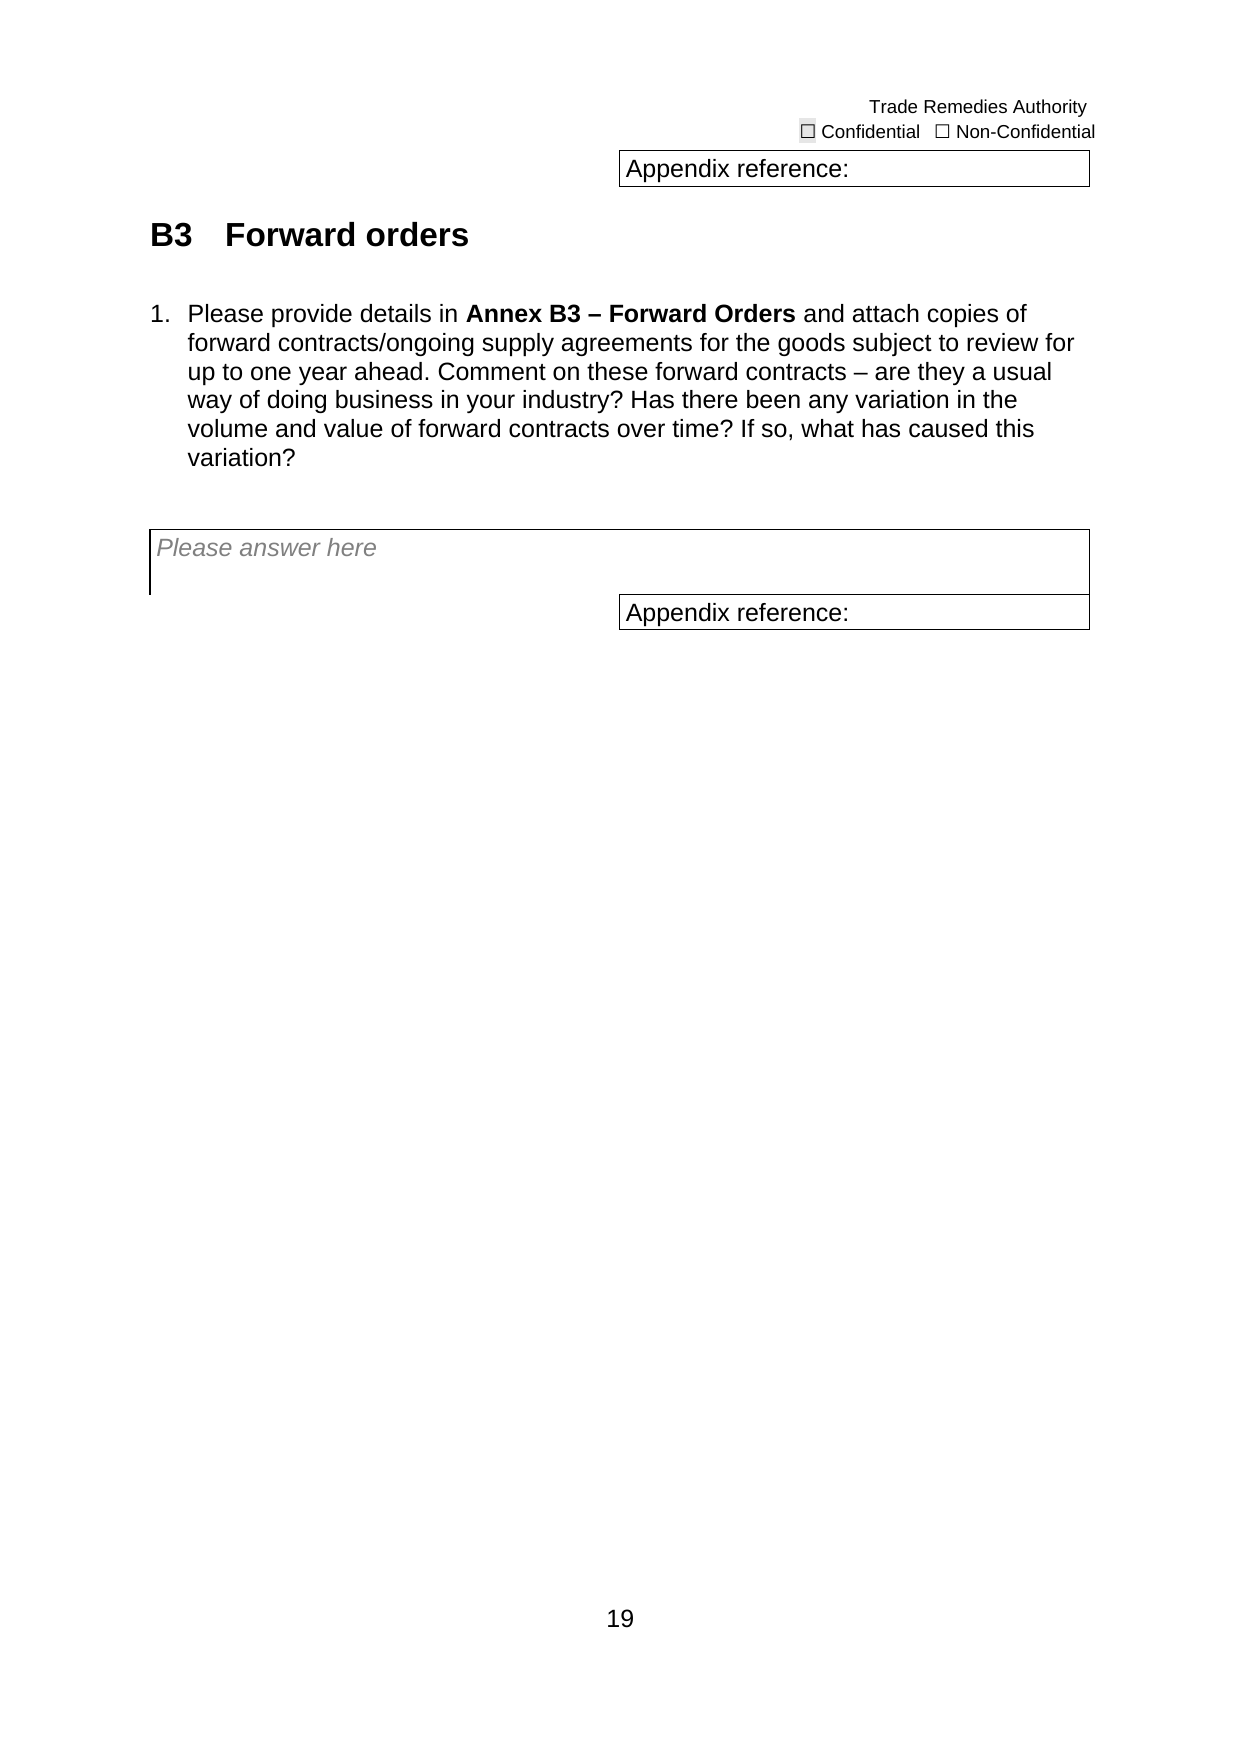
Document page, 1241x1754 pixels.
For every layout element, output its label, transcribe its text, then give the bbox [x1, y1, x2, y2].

table_cell [150, 151, 619, 186]
table_cell Appendix reference: [620, 595, 1089, 629]
table_cell [150, 595, 619, 629]
list Please provide details in Annex B3 – Forward Orders and attach copies of forward contracts/ongoing supply agreements for the goods subject to review for up to one year ahead. Comment on these forward contracts – are they a usual way of doing business in your industry? Has there been any variation in the volume and value of forward contracts over time? If so, what has caused this variation? [150, 299, 1090, 472]
table_cell Appendix reference: [620, 151, 1089, 186]
subtitle B3 Forward orders [150, 215, 1090, 254]
table_header Please answer here [151, 530, 1089, 594]
